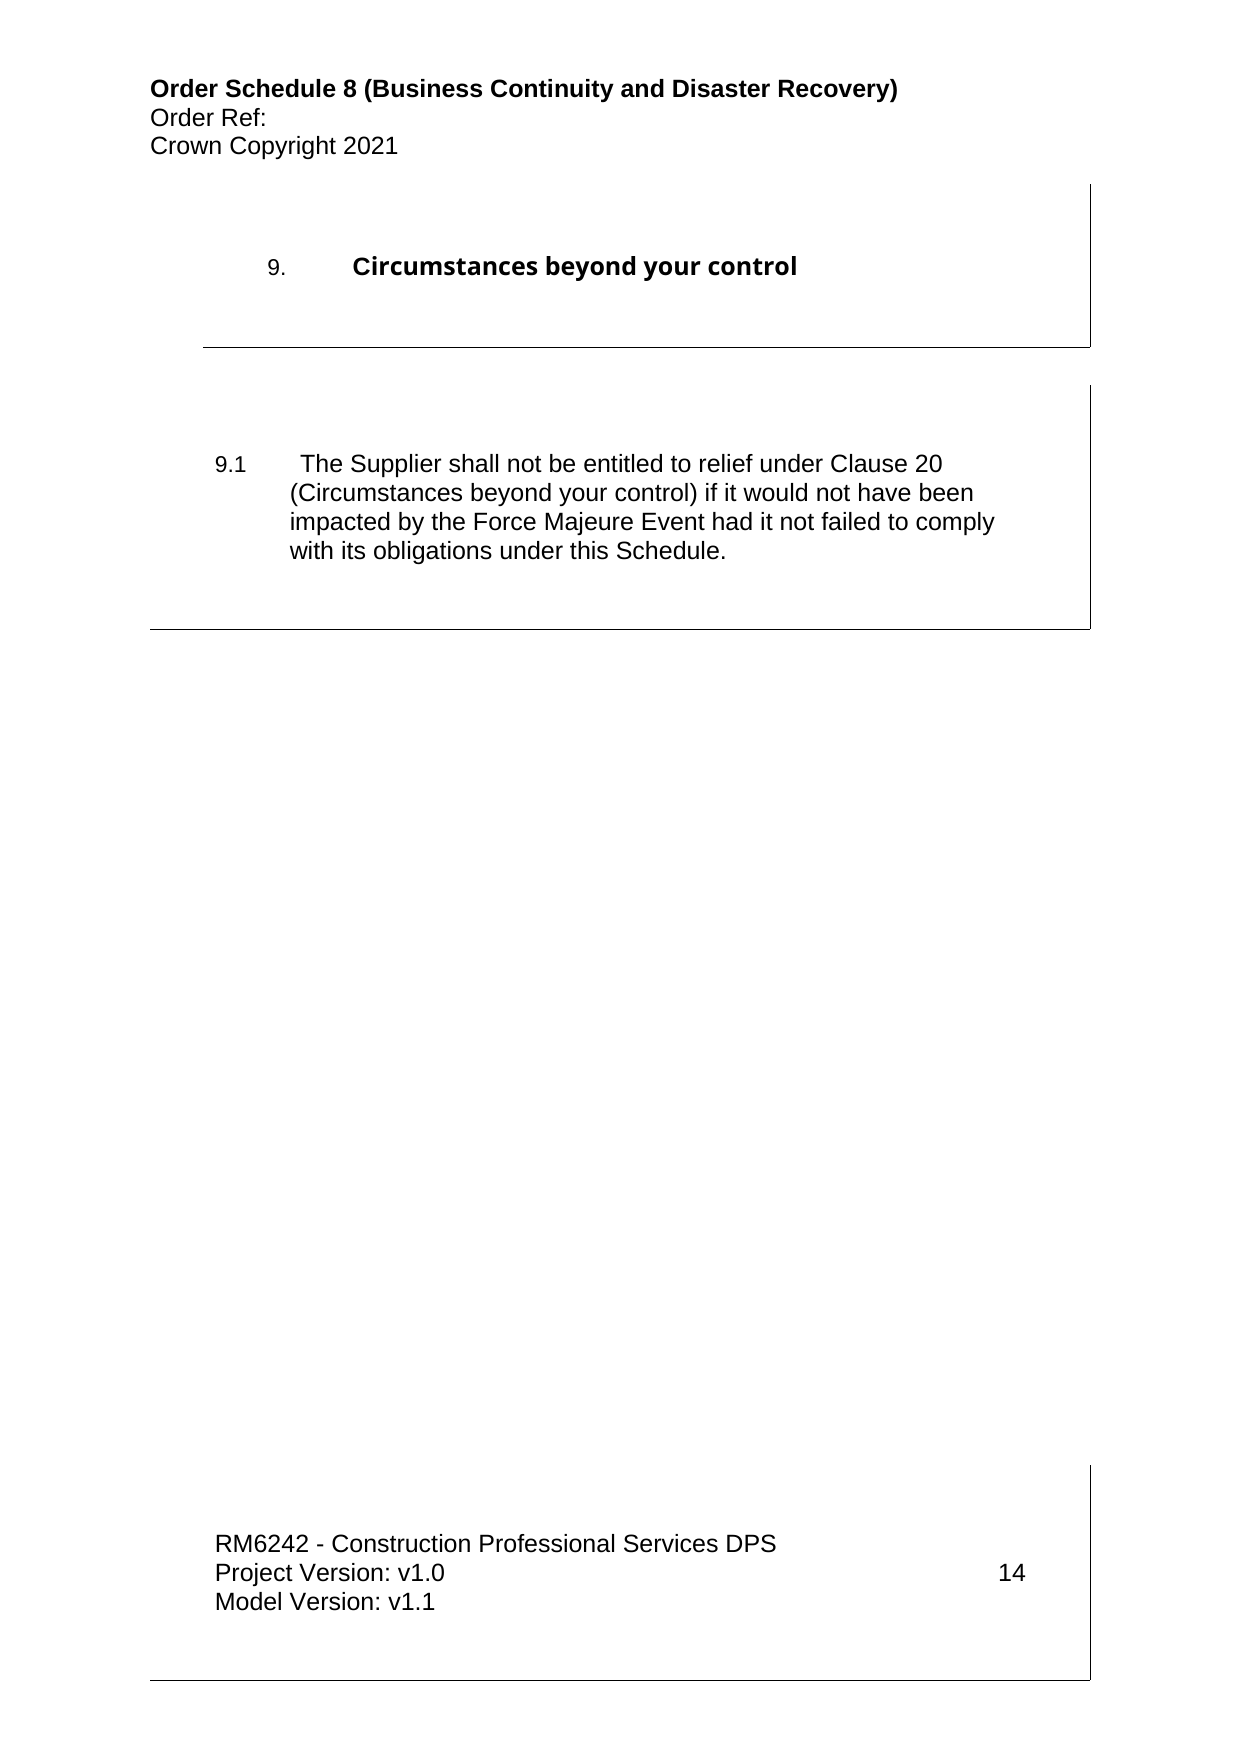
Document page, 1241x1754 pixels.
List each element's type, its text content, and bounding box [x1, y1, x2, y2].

list The Supplier shall not be entitled to relief under Clause 20 (Circumstances beyond your control) if it would not have been impacted by the Force Majeure Event had it not failed to comply with its obligations under this Schedule. [150, 385, 1090, 629]
list Circumstances beyond your control [202, 184, 1090, 347]
